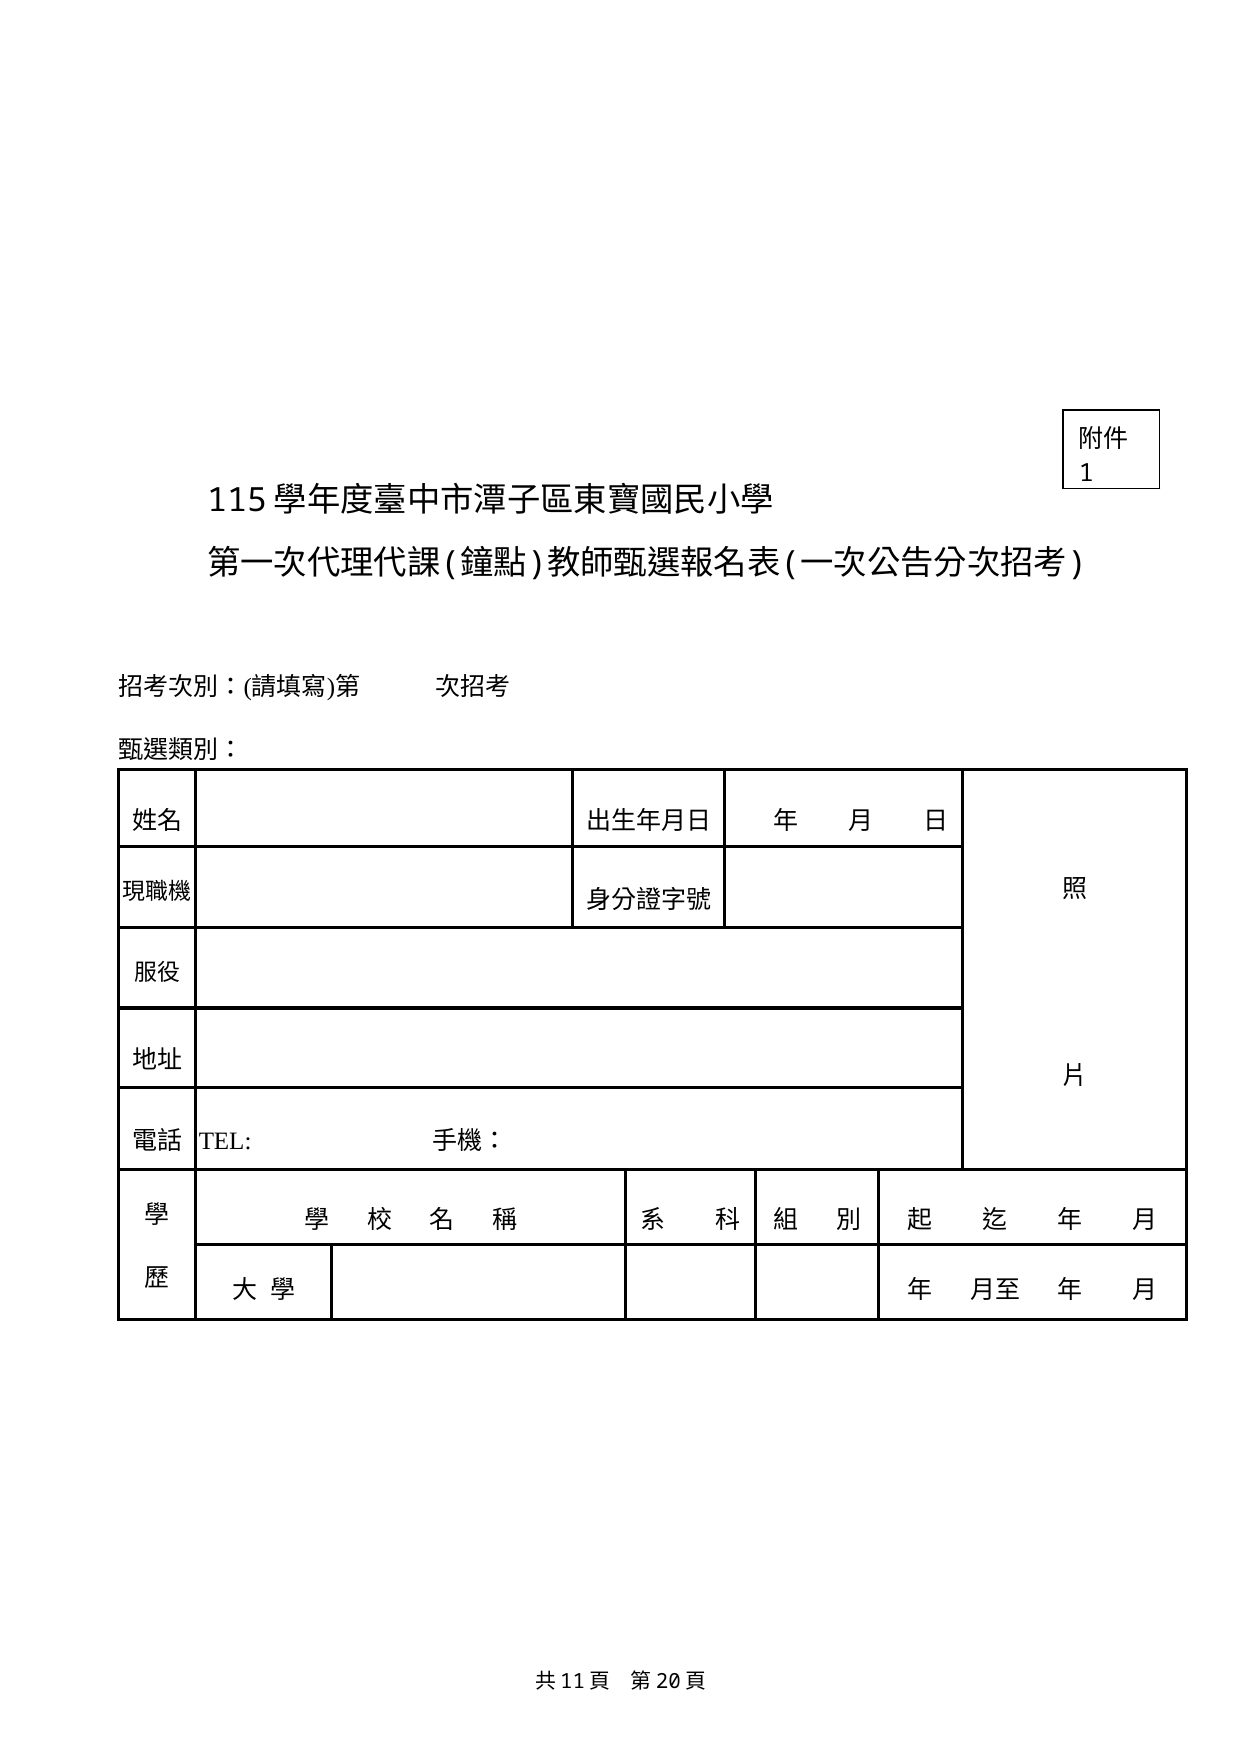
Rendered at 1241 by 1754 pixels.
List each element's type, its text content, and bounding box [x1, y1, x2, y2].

table_cell 學 校 名 稱 [197, 1171, 624, 1243]
table_cell 地址 [120, 1010, 194, 1086]
table_cell 系 科 [627, 1171, 754, 1243]
table_header 出生年月日 [574, 771, 723, 845]
table_cell TEL: 手機： [197, 1089, 961, 1168]
table_header 年 月 日 [726, 771, 961, 845]
table_cell [197, 848, 571, 926]
text 115學年度臺中市潭子區東寶國民小學 [207, 456, 1122, 518]
table_cell 身分證字號 [574, 848, 723, 926]
text 附件1 [1078, 418, 1144, 480]
table_cell [726, 848, 961, 926]
table_header 照 片 [964, 771, 1185, 1168]
table_cell 大 學 [197, 1246, 330, 1318]
table_cell 學 歷 [120, 1171, 194, 1318]
text 115學年度臺中市潭子區東寶國民小學 [1064, 411, 1159, 488]
table_cell 服役 情形 [120, 929, 194, 1006]
table_cell 組 別 [757, 1171, 877, 1243]
text 甄選類別： [118, 706, 1122, 768]
table_cell 年 月至 年 月 [880, 1246, 1185, 1318]
table_cell [333, 1246, 624, 1318]
text 第一次代理代課(鐘點)教師甄選報名表(一次公告分次招考) [207, 518, 1122, 581]
table_cell 起 迄 年 月 [880, 1171, 1185, 1243]
table_header [197, 771, 571, 845]
table_cell 電話 [120, 1089, 194, 1168]
table_cell [757, 1246, 877, 1318]
table_cell [627, 1246, 754, 1318]
table_cell 現職機關學校 [120, 848, 194, 926]
table_cell [197, 1010, 961, 1086]
text 招考次別：(請填寫)第 次招考 [118, 643, 1122, 706]
table_cell □免役 □役畢 □服役中 [197, 929, 961, 1006]
table_header 姓名 [120, 771, 194, 845]
